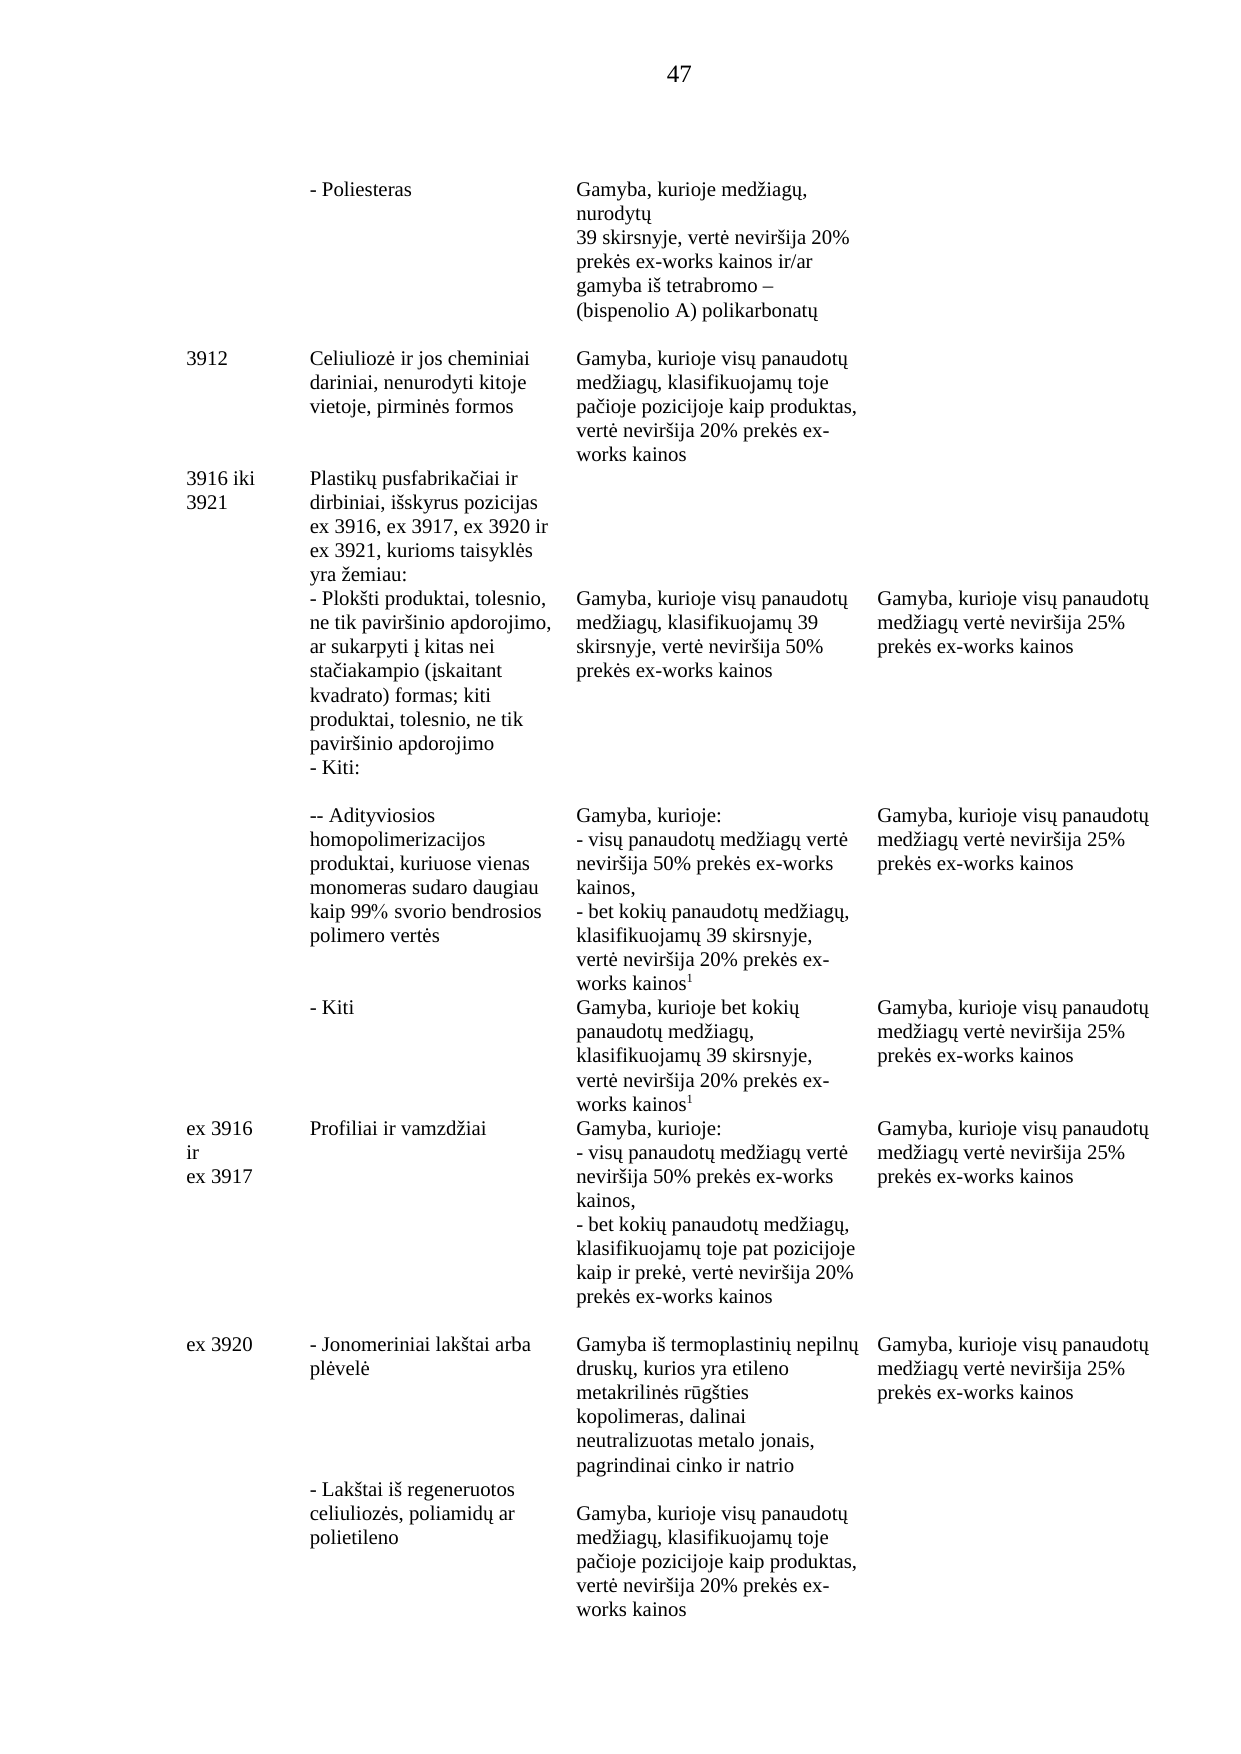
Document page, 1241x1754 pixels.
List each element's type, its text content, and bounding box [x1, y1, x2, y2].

table_cell [177, 755, 301, 995]
table_cell - Kiti [301, 995, 567, 1116]
table_cell - Poliesteras [301, 177, 567, 322]
table_cell ex 3916 ir ex 3917 [177, 1116, 301, 1332]
table_cell Gamyba, kurioje visų panaudotų medžiagų, klasifikuojamų 39 skirsnyje, vertė neviršija 50% prekės ex-works kainos [567, 586, 868, 755]
table_cell Gamyba, kurioje bet kokių panaudotų medžiagų, klasifikuojamų 39 skirsnyje, vertė neviršija 20% prekės ex-works kainos1 [567, 995, 868, 1116]
table_cell Gamyba, kurioje medžiagų, nurodytų 39 skirsnyje, vertė neviršija 20% prekės ex-works kainos ir/ar gamyba iš tetrabromo – (bispenolio A) polikarbonatų [567, 177, 868, 322]
table_cell - Kiti: -- Adityviosios homopolimerizacijos produktai, kuriuose vienas monomeras sudaro daugiau kaip 99 svorio bendrosios polimero vertės [301, 755, 567, 995]
table_cell [301, 322, 567, 346]
table_cell Gamyba, kurioje visų panaudotų medžiagų, klasifikuojamų toje pačioje pozicijoje kaip produktas, vertė neviršija 20% prekės ex-works kainos [567, 346, 868, 466]
table_cell Profiliai ir vamzdžiai [301, 1116, 567, 1332]
table_cell Gamyba, kurioje visų panaudotų medžiagų vertė neviršija 25% prekės ex-works kainos [868, 586, 1181, 755]
table_cell Gamyba iš termoplastinių nepilnų druskų, kurios yra etileno metakrilinės rūgšties kopolimeras, dalinai neutralizuotas metalo jonais, pagrindinai cinko ir natrio Gamyba, kurioje visų panaudotų medžiagų, klasifikuojamų toje pačioje pozicijoje kaip produktas, vertė neviršija 20% prekės ex-works kainos [567, 1332, 868, 1621]
table_cell Gamyba, kurioje: - visų panaudotų medžiagų vertė neviršija 50% prekės ex-works kainos, - bet kokių panaudotų medžiagų, klasifikuojamų toje pat pozicijoje kaip ir prekė, vertė neviršija 20% prekės ex-works kainos [567, 1116, 868, 1332]
table_cell [868, 322, 1181, 346]
table_cell [177, 995, 301, 1116]
table_cell - Jonomeriniai lakštai arba plėvelė - Lakštai iš regeneruotos celiuliozės, poliamidų ar polietileno [301, 1332, 567, 1621]
table_cell [177, 177, 301, 322]
table_cell ex 3920 [177, 1332, 301, 1621]
table_cell Gamyba, kurioje: - visų panaudotų medžiagų vertė neviršija 50% prekės ex-works kainos, - bet kokių panaudotų medžiagų, klasifikuojamų 39 skirsnyje, vertė neviršija 20% prekės ex-works kainos1 [567, 755, 868, 995]
table_cell [177, 586, 301, 755]
table_cell [177, 322, 301, 346]
table_cell 3916 iki 3921 [177, 466, 301, 586]
table_cell [868, 346, 1181, 466]
table_cell Gamyba, kurioje visų panaudotų medžiagų vertė neviršija 25% prekės ex-works kainos [868, 995, 1181, 1116]
table_cell 3912 [177, 346, 301, 466]
table_cell [868, 466, 1181, 586]
table_cell Celiuliozė ir jos cheminiai dariniai, nenurodyti kitoje vietoje, pirminės formos [301, 346, 567, 466]
table_cell Gamyba, kurioje visų panaudotų medžiagų vertė neviršija 25% prekės ex-works kainos [868, 755, 1181, 995]
table_cell [567, 466, 868, 586]
table_cell [567, 322, 868, 346]
table_cell [868, 177, 1181, 322]
table_cell Plastikų pusfabrikačiai ir dirbiniai, išskyrus pozicijas ex 3916, ex 3917, ex 3920 ir ex 3921, kurioms taisyklės yra žemiau: [301, 466, 567, 586]
table_cell Gamyba, kurioje visų panaudotų medžiagų vertė neviršija 25% prekės ex-works kainos [868, 1332, 1181, 1621]
table_cell - Plokšti produktai, tolesnio, ne tik paviršinio apdorojimo, ar sukarpyti į kitas nei stačiakampio (įskaitant kvadrato) formas; kiti produktai, tolesnio, ne tik paviršinio apdorojimo [301, 586, 567, 755]
table_cell Gamyba, kurioje visų panaudotų medžiagų vertė neviršija 25% prekės ex-works kainos [868, 1116, 1181, 1332]
